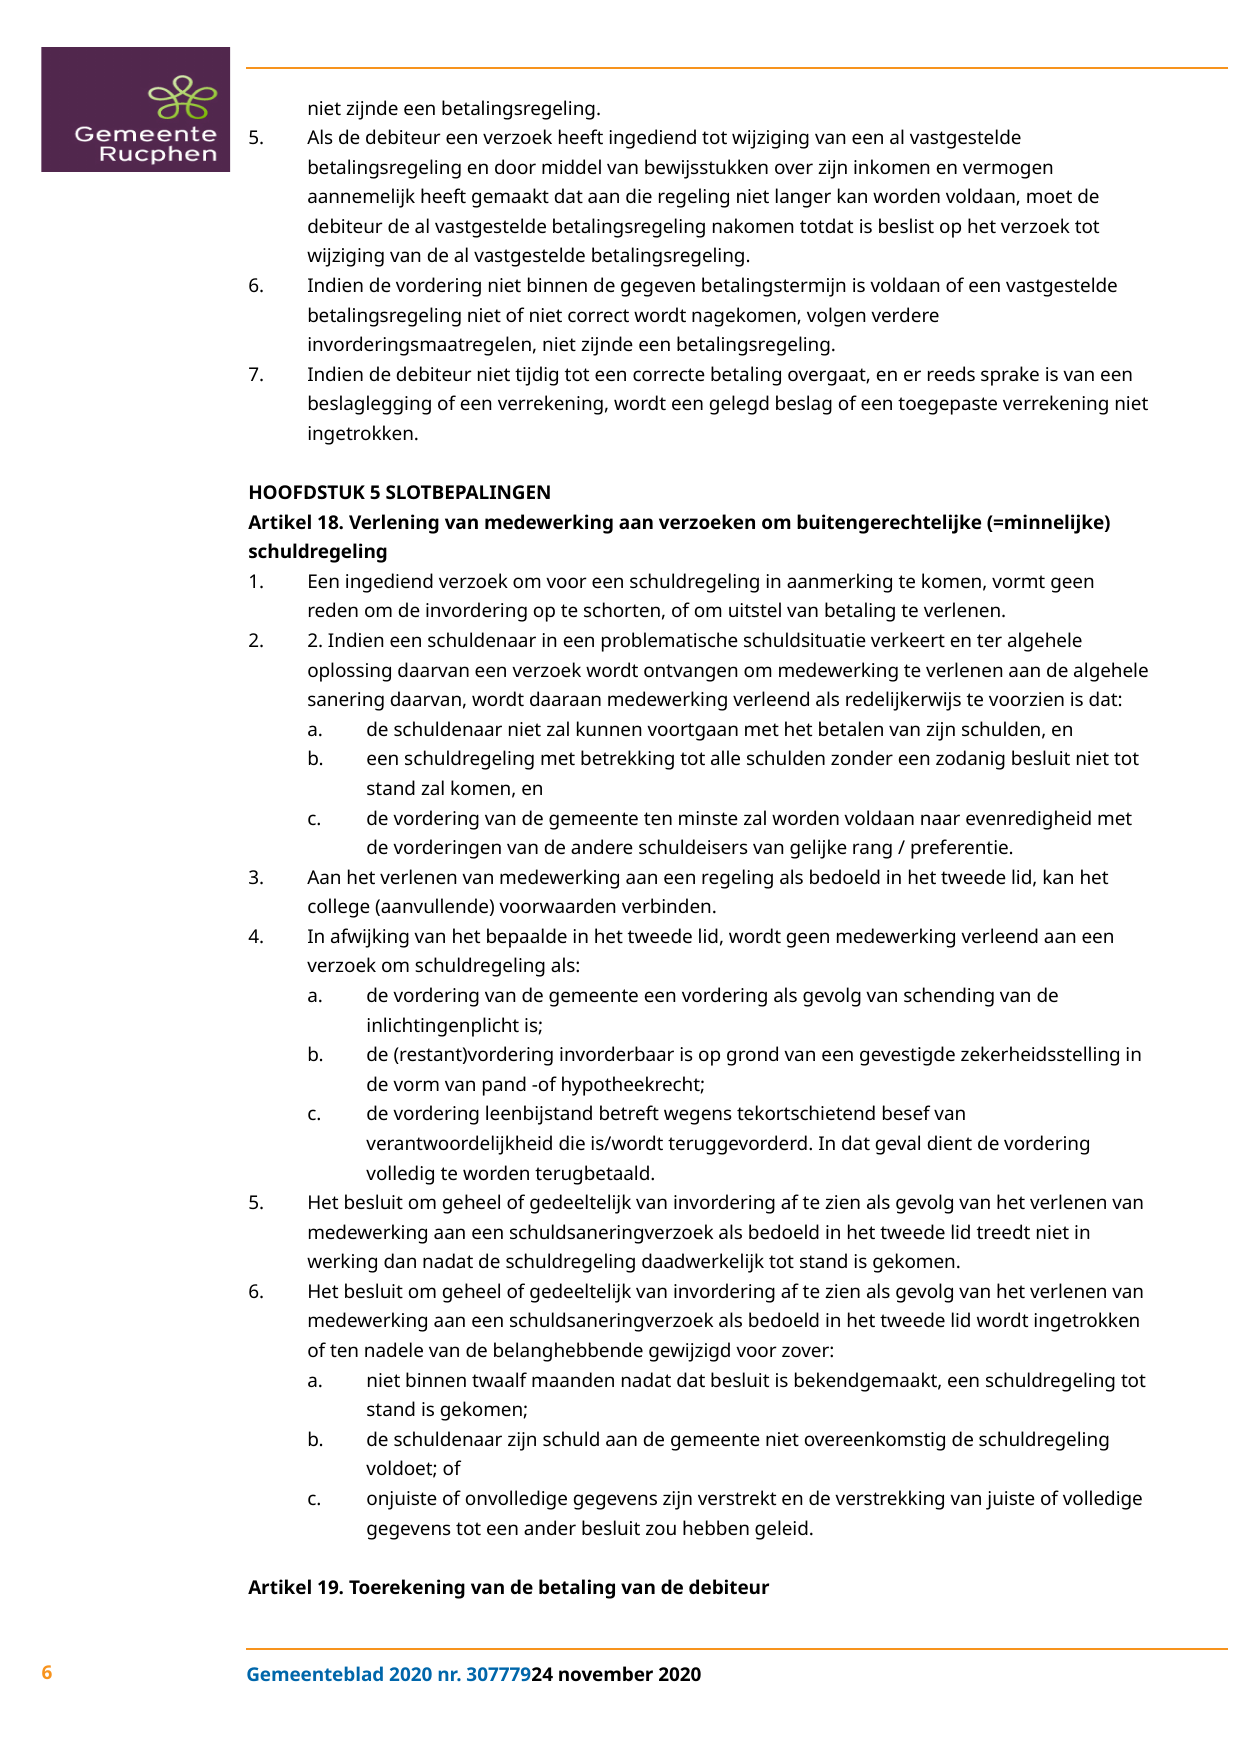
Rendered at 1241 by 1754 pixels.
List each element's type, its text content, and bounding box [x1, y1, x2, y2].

list de (restant)vordering invorderbaar is op grond van een gevestigde zekerheidsstelling in de vorm van pand -of hypotheekrecht; [307, 1041, 1152, 1097]
list de schuldenaar niet zal kunnen voortgaan met het betalen van zijn schulden, en [307, 716, 1152, 742]
list de vordering van de gemeente ten minste zal worden voldaan naar evenredigheid met de vorderingen van de andere schuldeisers van gelijke rang / preferentie. [307, 805, 1152, 860]
list de vordering van de gemeente een vordering als gevolg van schending van de inlichtingenplicht is; [307, 982, 1152, 1038]
list de schuldenaar zijn schuld aan de gemeente niet overeenkomstig de schuldregeling voldoet; of [307, 1426, 1152, 1481]
list Als de debiteur een verzoek heeft ingediend tot wijziging van een al vastgestelde betalingsregeling en door middel van bewijsstukken over zijn inkomen en vermogen aannemelijk heeft gemaakt dat aan die regeling niet langer kan worden voldaan, moet de debiteur de al vastgestelde betalingsregeling nakomen totdat is beslist op het verzoek tot wijziging van de al vastgestelde betalingsregeling. [248, 124, 1152, 268]
list onjuiste of onvolledige gegevens zijn verstrekt en de verstrekking van juiste of volledige gegevens tot een ander besluit zou hebben geleid. [307, 1485, 1152, 1541]
list In afwijking van het bepaalde in het tweede lid, wordt geen medewerking verleend aan een verzoek om schuldregeling als: [248, 923, 1152, 978]
list een schuldregeling met betrekking tot alle schulden zonder een zodanig besluit niet tot stand zal komen, en [307, 746, 1152, 801]
text Artikel 18. Verlening van medewerking aan verzoeken om buitengerechtelijke (=minnelijke) schuldregeling [248, 509, 1152, 564]
list de vordering leenbijstand betreft wegens tekortschietend besef van verantwoordelijkheid die is/wordt teruggevorderd. In dat geval dient de vordering volledig te worden terugbetaald. [307, 1101, 1152, 1186]
list Indien de vordering niet binnen de gegeven betalingstermijn is voldaan of een vastgestelde betalingsregeling niet of niet correct wordt nagekomen, volgen verdere invorderingsmaatregelen, niet zijnde een betalingsregeling. [248, 272, 1152, 357]
list Het besluit om geheel of gedeeltelijk van invordering af te zien als gevolg van het verlenen van medewerking aan een schuldsaneringverzoek als bedoeld in het tweede lid wordt ingetrokken of ten nadele van de belanghebbende gewijzigd voor zover: [248, 1278, 1152, 1363]
text HOOFDSTUK 5 SLOTBEPALINGEN [248, 479, 1152, 505]
list Aan het verlenen van medewerking aan een regeling als bedoeld in het tweede lid, kan het college (aanvullende) voorwaarden verbinden. [248, 864, 1152, 919]
list Het besluit om geheel of gedeeltelijk van invordering af te zien als gevolg van het verlenen van medewerking aan een schuldsaneringverzoek als bedoeld in het tweede lid treedt niet in werking dan nadat de schuldregeling daadwerkelijk tot stand is gekomen. [248, 1189, 1152, 1274]
text Artikel 19. Toerekening van de betaling van de debiteur [248, 1574, 1152, 1600]
picture [41, 47, 231, 172]
list 2. Indien een schuldenaar in een problematische schuldsituatie verkeert en ter algehele oplossing daarvan een verzoek wordt ontvangen om medewerking te verlenen aan de algehele sanering daarvan, wordt daaraan medewerking verleend als redelijkerwijs te voorzien is dat: [248, 627, 1152, 712]
list niet zijnde een betalingsregeling. [248, 95, 1152, 121]
list Indien de debiteur niet tijdig tot een correcte betaling overgaat, en er reeds sprake is van een beslaglegging of een verrekening, wordt een gelegd beslag of een toegepaste verrekening niet ingetrokken. [248, 361, 1152, 446]
list niet binnen twaalf maanden nadat dat besluit is bekendgemaakt, een schuldregeling tot stand is gekomen; [307, 1367, 1152, 1422]
list Een ingediend verzoek om voor een schuldregeling in aanmerking te komen, vormt geen reden om de invordering op te schorten, of om uitstel van betaling te verlenen. [248, 568, 1152, 623]
